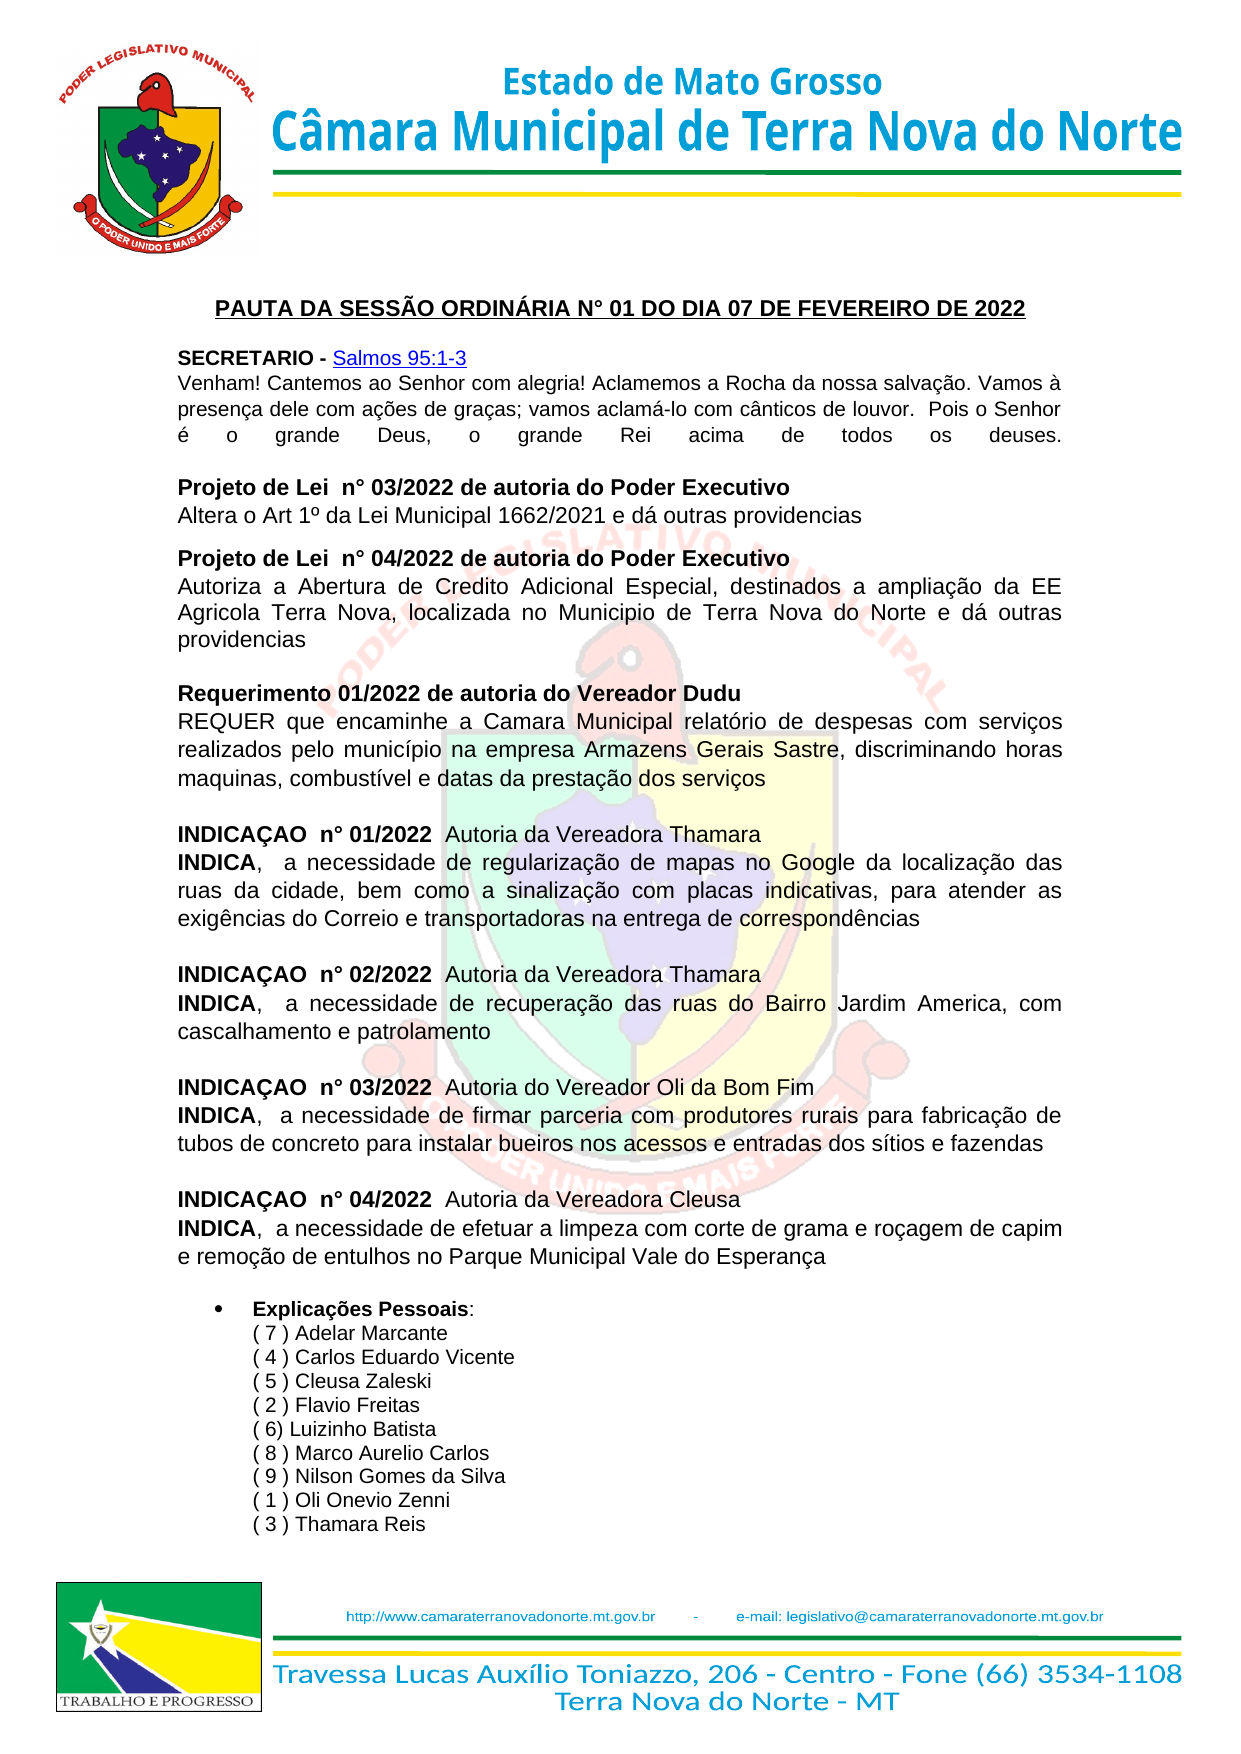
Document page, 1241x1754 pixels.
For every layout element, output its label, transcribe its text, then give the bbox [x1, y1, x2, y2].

text Altera o Art 1º da Lei Municipal 1662/2021 e dá outras providencias [177, 502, 1063, 528]
text INDICAÇAO n° 04/2022 Autoria da Vereadora Cleusa [966, 1186, 1063, 1213]
picture [860, 1611, 868, 1623]
text Projeto de Lei n° 03/2022 de autoria do Poder Executivo [177, 474, 1063, 500]
subtitle PAUTA DA SESSÃO ORDINÁRIA N° 01 DO DIA 07 DE FEVEREIRO DE 2022 [177, 295, 1063, 322]
text INDICAÇAO n° 02/2022 Autoria da Vereadora Thamara [966, 961, 1063, 988]
text INDICAÇAO n° 04/2022 Autoria da Vereadora Cleusa [177, 1186, 303, 1213]
text Projeto de Lei n° 04/2022 de autoria do Poder Executivo [177, 545, 303, 571]
text INDICAÇAO n° 01/2022 Autoria da Vereadora Thamara [966, 821, 1063, 847]
text INDICAÇAO n° 02/2022 Autoria da Vereadora Thamara [177, 961, 303, 988]
list ( 2 ) Flavio Freitas [252, 1392, 1063, 1416]
text INDICA, a necessidade de efetuar a limpeza com corte de grama e roçagem de capim e remoção de entulhos no Parque Municipal Vale do Esperança [177, 1214, 1063, 1269]
text REQUER que encaminhe a Camara Municipal relatório de despesas com serviços realizados pelo município na empresa Armazens Gerais Sastre, discriminando horas maquinas, combustível e datas da prestação dos serviços [966, 708, 1063, 791]
text Venham! Cantemos ao Senhor com alegria! Aclamemos a Rocha da nossa salvação. Vamos à presença dele com ações de graças; vamos aclamá-lo com cânticos de louvor. Pois o Senhor é o grande Deus, o grande Rei acima de todos os deuses. [177, 371, 1063, 472]
text INDICA, a necessidade de regularização de mapas no Google da localização das ruas da cidade, bem como a sinalização com placas indicativas, para atender as exigências do Correio e transportadoras na entrega de correspondências [177, 849, 303, 932]
text Requerimento 01/2022 de autoria do Vereador Dudu [177, 680, 303, 707]
text INDICAÇAO n° 03/2022 Autoria do Vereador Oli da Bom Fim [177, 1074, 303, 1100]
text INDICA, a necessidade de firmar parceria com produtores rurais para fabricação de tubos de concreto para instalar bueiros nos acessos e entradas dos sítios e fazendas [966, 1102, 1063, 1157]
text INDICA, a necessidade de recuperação das ruas do Bairro Jardim America, com cascalhamento e patrolamento [966, 989, 1063, 1044]
list ( 5 ) Cleusa Zaleski [252, 1368, 1063, 1392]
text SECRETARIO - Salmos 95:1-3 [177, 346, 1063, 369]
list ( 3 ) Thamara Reis [252, 1512, 1063, 1536]
picture [55, 42, 260, 256]
text Projeto de Lei n° 04/2022 de autoria do Poder Executivo [966, 545, 1063, 571]
text REQUER que encaminhe a Camara Municipal relatório de despesas com serviços realizados pelo município na empresa Armazens Gerais Sastre, discriminando horas maquinas, combustível e datas da prestação dos serviços [177, 708, 303, 791]
text INDICAÇAO n° 01/2022 Autoria da Vereadora Thamara [177, 821, 303, 847]
text Requerimento 01/2022 de autoria do Vereador Dudu [966, 680, 1063, 707]
list ( 7 ) Adelar Marcante [252, 1321, 1063, 1344]
list ( 6) Luizinho Batista [252, 1416, 1063, 1440]
list ( 1 ) Oli Onevio Zenni [252, 1488, 1063, 1512]
list ( 8 ) Marco Aurelio Carlos [252, 1440, 1063, 1464]
text Autoriza a Abertura de Credito Adicional Especial, destinados a ampliação da EE Agricola Terra Nova, localizada no Municipio de Terra Nova do Norte e dá outras providencias [177, 573, 303, 652]
text INDICAÇAO n° 03/2022 Autoria do Vereador Oli da Bom Fim [966, 1074, 1063, 1100]
text INDICA, a necessidade de firmar parceria com produtores rurais para fabricação de tubos de concreto para instalar bueiros nos acessos e entradas dos sítios e fazendas [177, 1102, 303, 1157]
list Explicações Pessoais: [215, 1296, 1063, 1321]
list ( 9 ) Nilson Gomes da Silva [252, 1464, 1063, 1488]
picture [57, 1583, 261, 1711]
text INDICA, a necessidade de regularização de mapas no Google da localização das ruas da cidade, bem como a sinalização com placas indicativas, para atender as exigências do Correio e transportadoras na entrega de correspondências [966, 849, 1063, 932]
text INDICA, a necessidade de recuperação das ruas do Bairro Jardim America, com cascalhamento e patrolamento [177, 989, 303, 1044]
list ( 4 ) Carlos Eduardo Vicente [252, 1344, 1063, 1368]
text Autoriza a Abertura de Credito Adicional Especial, destinados a ampliação da EE Agricola Terra Nova, localizada no Municipio de Terra Nova do Norte e dá outras providencias [966, 573, 1063, 652]
